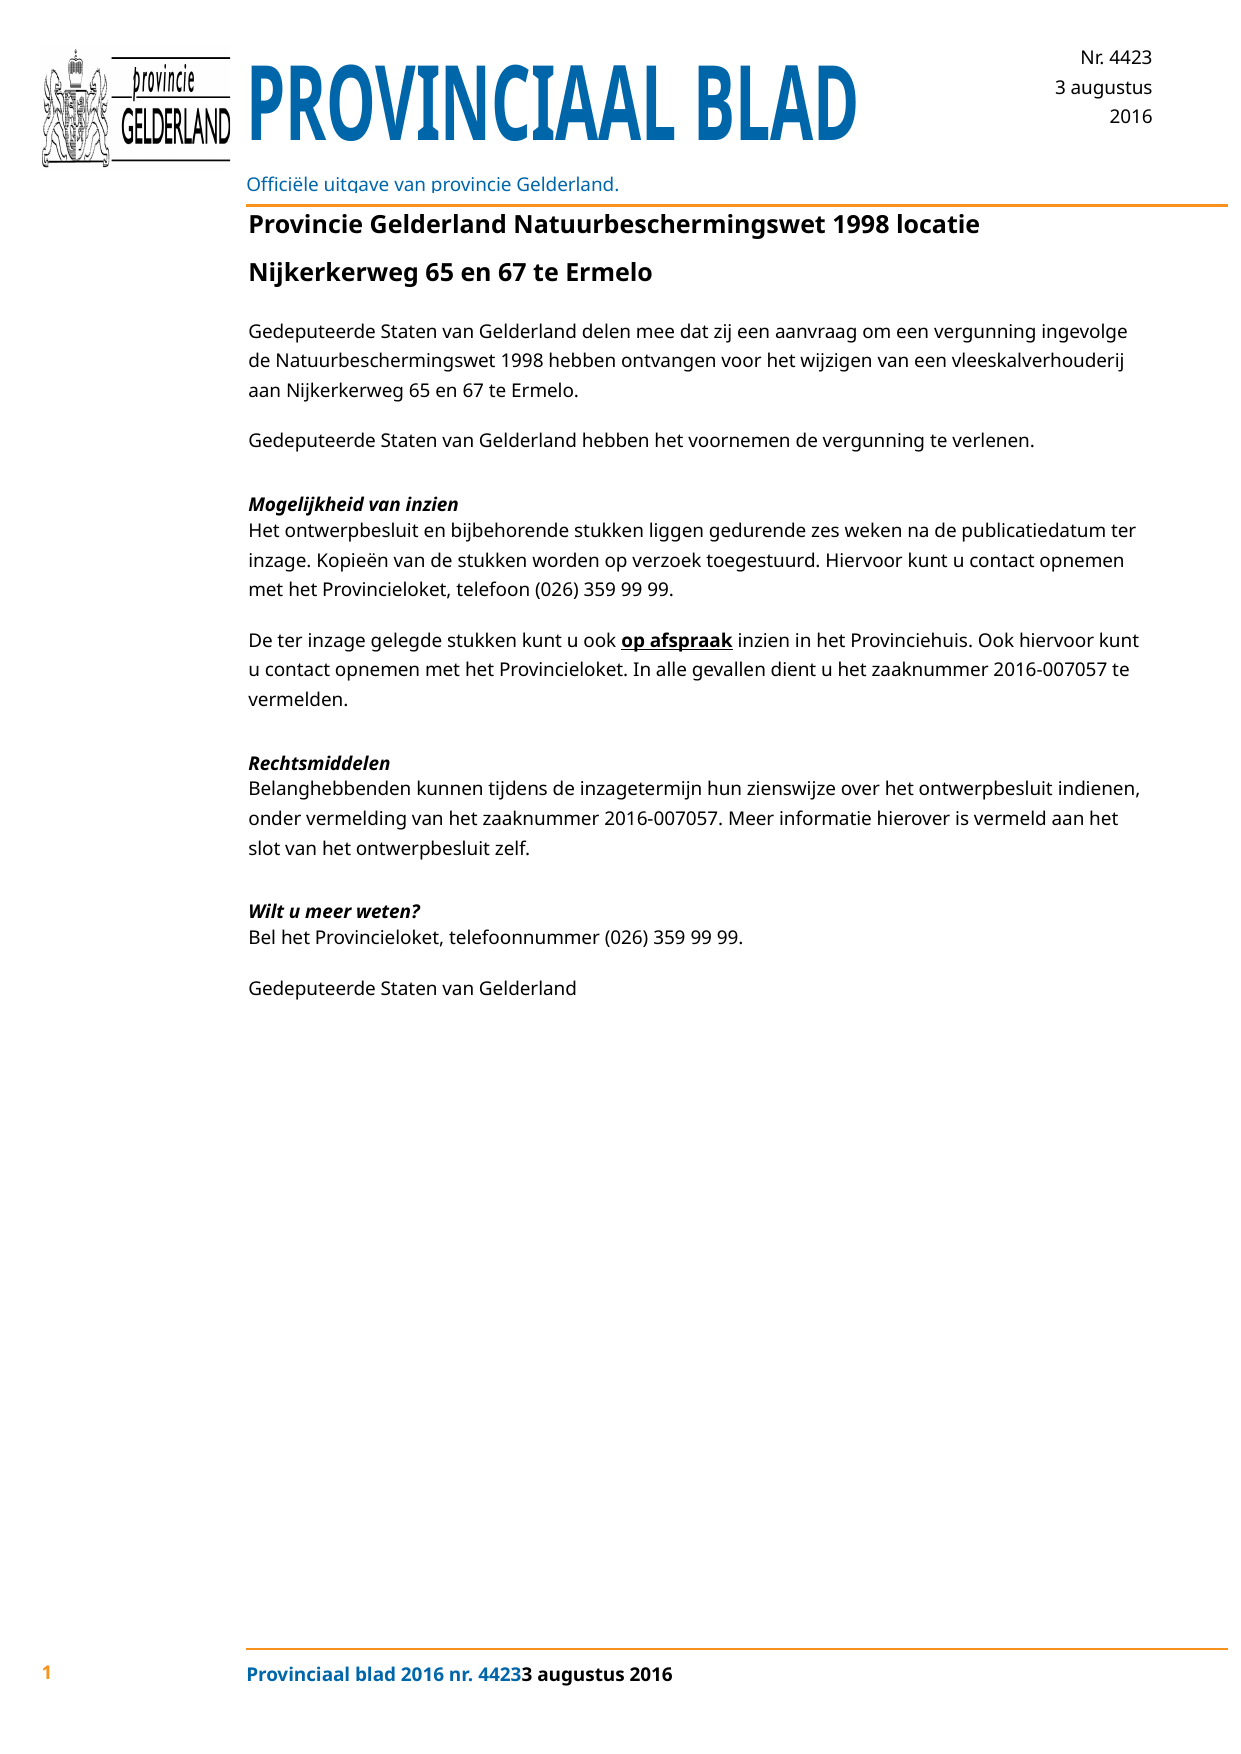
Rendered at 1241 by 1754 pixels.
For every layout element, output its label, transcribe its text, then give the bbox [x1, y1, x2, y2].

text Bel het Provincieloket, telefoonnummer (026) 359 99 99. [248, 924, 1152, 950]
text Gedeputeerde Staten van Gelderland delen mee dat zij een aanvraag om een vergunning ingevolge de Natuurbeschermingswet 1998 hebben ontvangen voor het wijzigen van een vleeskalverhouderij aan Nijkerkerweg 65 en 67 te Ermelo. [248, 318, 1152, 403]
text Gedeputeerde Staten van Gelderland hebben het voornemen de vergunning te verlenen. [248, 427, 1152, 453]
text Belanghebbenden kunnen tijdens de inzagetermijn hun zienswijze over het ontwerpbesluit indienen, onder vermelding van het zaaknummer 2016-007057. Meer informatie hierover is vermeld aan het slot van het ontwerpbesluit zelf. [248, 776, 1152, 861]
text Rechtsmiddelen [248, 750, 1152, 776]
text Provincie Gelderland Natuurbeschermingswet 1998 locatie Nijkerkerweg 65 en 67 te Ermelo [248, 207, 1152, 288]
picture [41, 47, 231, 172]
text Mogelijkheid van inzien [248, 491, 1152, 517]
text Gedeputeerde Staten van Gelderland [248, 975, 1152, 1001]
text De ter inzage gelegde stukken kunt u ook op afspraak inzien in het Provinciehuis. Ook hiervoor kunt u contact opnemen met het Provincieloket. In alle gevallen dient u het zaaknummer 2016-007057 te vermelden. [248, 627, 1152, 712]
text Wilt u meer weten? [248, 899, 1152, 924]
text Het ontwerpbesluit en bijbehorende stukken liggen gedurende zes weken na de publicatiedatum ter inzage. Kopieën van de stukken worden op verzoek toegestuurd. Hiervoor kunt u contact opnemen met het Provincieloket, telefoon (026) 359 99 99. [248, 517, 1152, 602]
